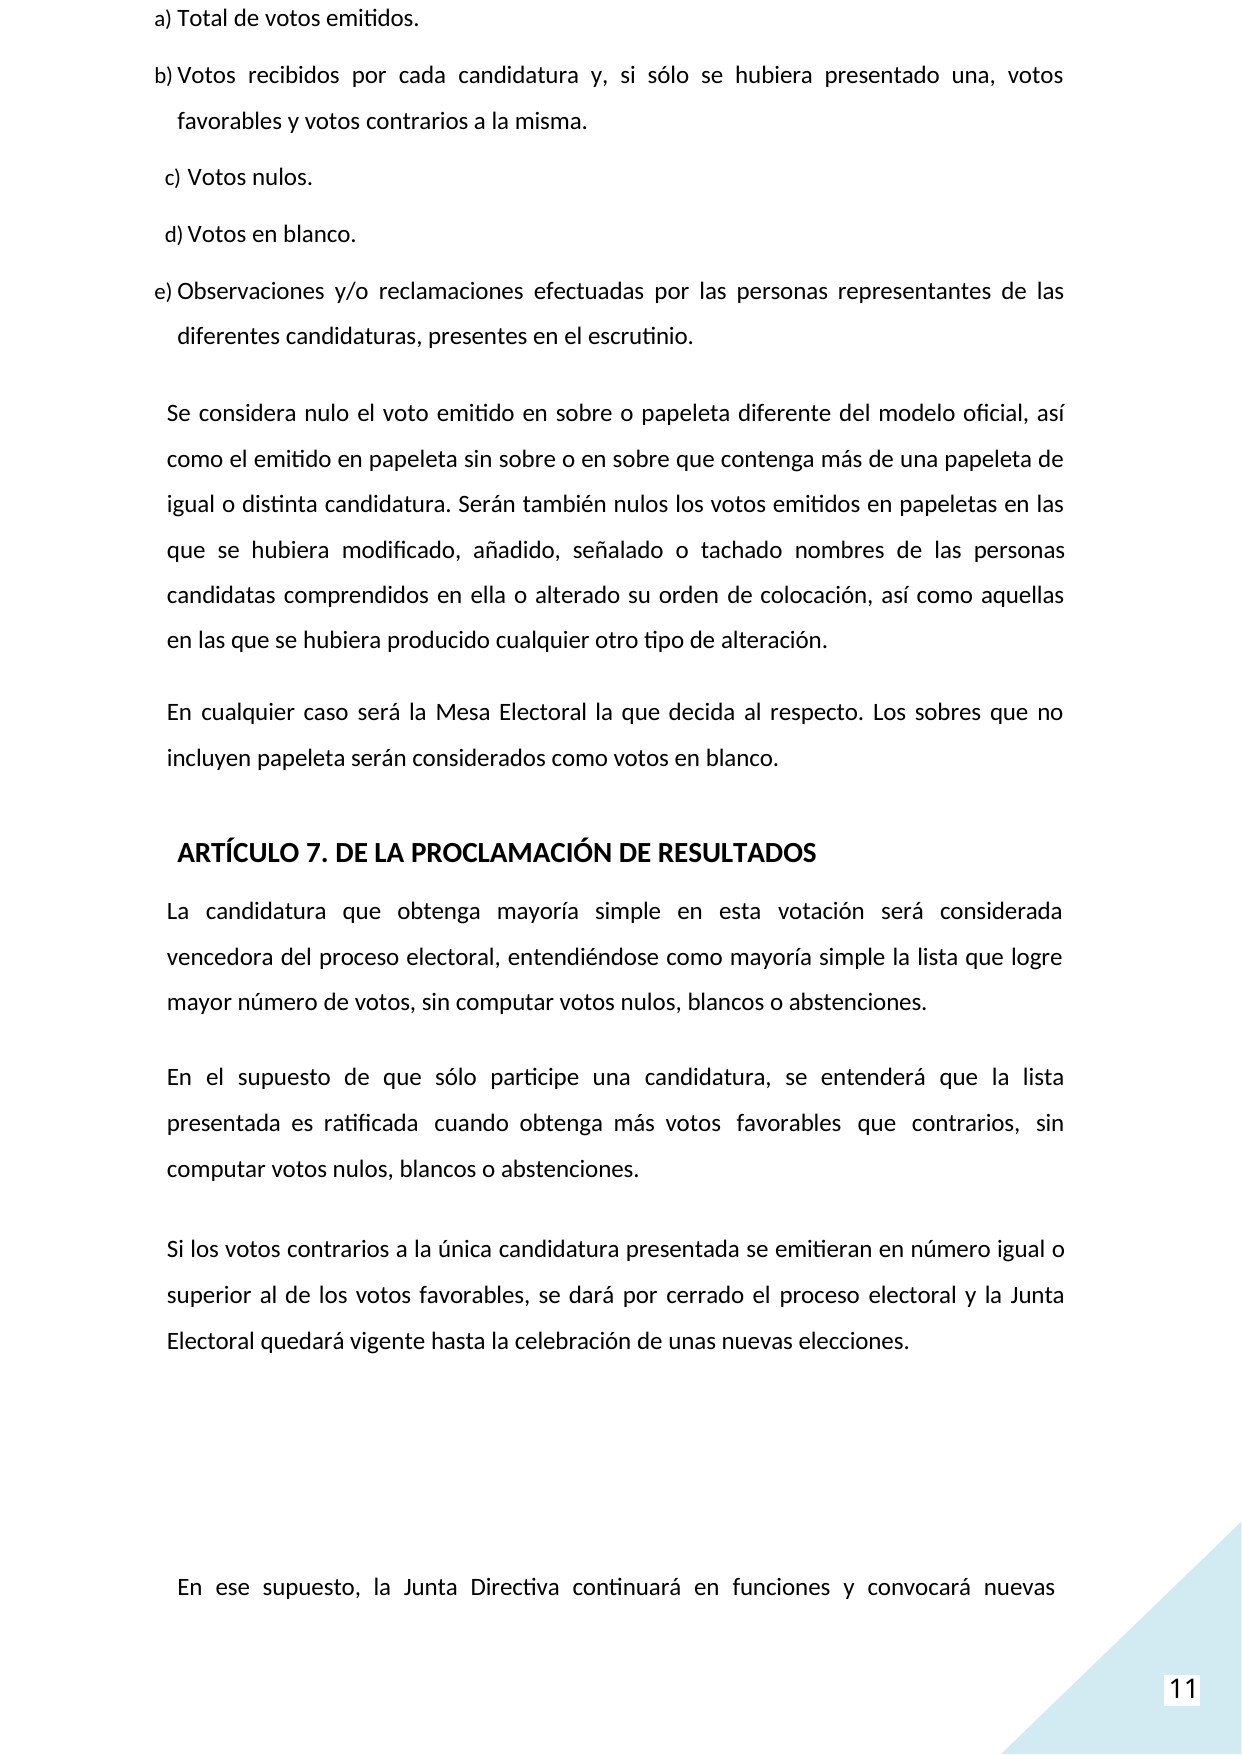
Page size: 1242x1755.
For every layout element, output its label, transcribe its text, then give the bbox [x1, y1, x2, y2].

text Si los votos contrarios a la única candidatura presentada se emitieran en número igual o superior al de los votos favorables, se dará por cerrado el proceso electoral y la Junta Electoral quedará vigente hasta la celebración de unas nuevas elecciones. [167, 1233, 1066, 1356]
text En cualquier caso será la Mesa Electoral la que decida al respecto. Los sobres que no incluyen papeleta serán considerados como votos en blanco. [167, 696, 1063, 773]
list Votos nulos. [177, 162, 1242, 192]
text La candidatura que obtenga mayoría simple en esta votación será considerada vencedora del proceso electoral, entendiéndose como mayoría simple la lista que logre mayor número de votos, sin computar votos nulos, blancos o abstenciones. [167, 895, 1063, 1017]
list Observaciones y/o reclamaciones efectuadas por las personas representantes de las diferentes candidaturas, presentes en el escrutinio. [167, 275, 1064, 351]
subtitle ARTÍCULO 7. DE LA PROCLAMACIÓN DE RESULTADOS [177, 834, 1242, 869]
text Se considera nulo el voto emitido en sobre o papeleta diferente del modelo oficial, así como el emitido en papeleta sin sobre o en sobre que contenga más de una papeleta de igual o distinta candidatura. Serán también nulos los votos emitidos en papeletas en las que se hubiera modificado, añadido, señalado o tachado nombres de las personas candidatas comprendidos en ella o alterado su orden de colocación, así como aquellas en las que se hubiera producido cualquier otro tipo de alteración. [167, 398, 1065, 655]
list Votos en blanco. [177, 218, 1242, 249]
list Total de votos emitidos. [167, 2, 1242, 33]
list Votos recibidos por cada candidatura y, si sólo se hubiera presentado una, votos favorables y votos contrarios a la misma. [167, 59, 1064, 136]
text En el supuesto de que sólo participe una candidatura, se entenderá que la lista presentada es ratificada cuando obtenga más votos favorables que contrarios, sin computar votos nulos, blancos o abstenciones. [167, 1061, 1065, 1183]
